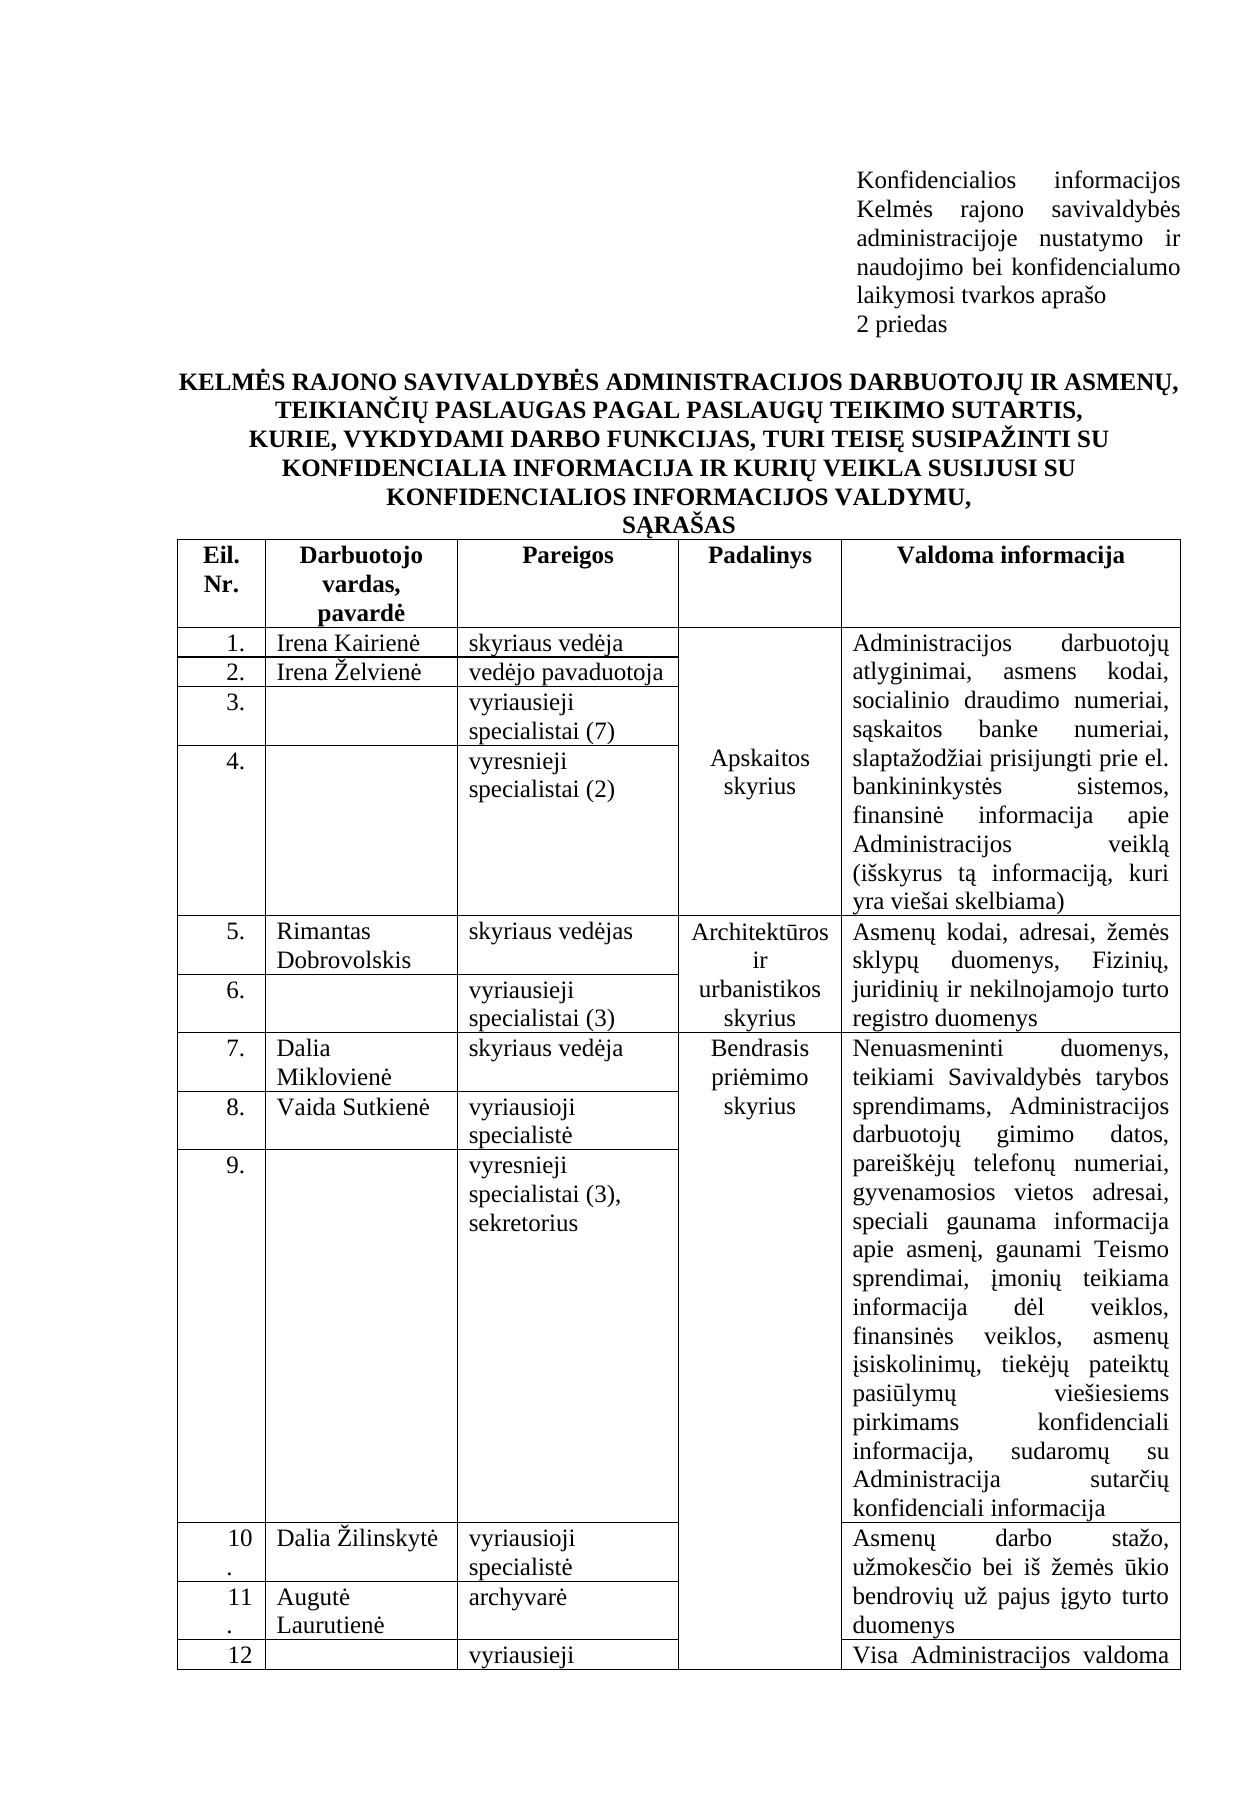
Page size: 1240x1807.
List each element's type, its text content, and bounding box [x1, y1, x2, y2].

table_cell [178, 1523, 265, 1581]
text 2 priedas [856, 309, 1181, 338]
table_header Pareigos [458, 540, 678, 627]
table_cell vyresnieji specialistai (2) [458, 746, 678, 915]
text SĄRAŠAS [177, 511, 1181, 539]
table_cell [266, 746, 457, 915]
table_cell Bendrasis priėmimo skyrius [679, 1033, 841, 1669]
table_cell skyriaus vedėja [458, 1033, 678, 1091]
table_cell vyriausioji specialistė [458, 1092, 678, 1149]
table_cell Rimantas Dobrovolskis [266, 916, 457, 974]
table_cell [178, 1033, 265, 1091]
table_cell [178, 1582, 265, 1639]
table_cell vyriausioji specialistė [458, 1523, 678, 1581]
table_cell [178, 1150, 265, 1522]
table_header Darbuotojo vardas, pavardė [266, 540, 457, 627]
text KELMĖS RAJONO SAVIVALDYBĖS ADMINISTRACIJOS DARBUOTOJŲ IR ASMENŲ, TEIKIANČIŲ PASLAUGAS PAGAL PASLAUGŲ TEIKIMO SUTARTIS, [177, 367, 1181, 424]
table_cell Nenuasmeninti duomenys, teikiami Savivaldybės tarybos sprendimams, Administracijos darbuotojų gimimo datos, pareiškėjų telefonų numeriai, gyvenamosios vietos adresai, speciali gaunama informacija apie asmenį, gaunami Teismo sprendimai, įmonių teikiama informacija dėl veiklos, finansinės veiklos, asmenų įsiskolinimų, tiekėjų pateiktų pasiūlymų viešiesiems pirkimams konfidenciali informacija, sudaromų su Administracija sutarčių konfidenciali informacija [842, 1033, 1180, 1522]
table_cell Irena Kairienė [266, 628, 457, 656]
text KURIE, VYKDYDAMI DARBO FUNKCIJAS, TURI TEISĘ SUSIPAŽINTI SU KONFIDENCIALIA INFORMACIJA IR KURIŲ VEIKLA SUSIJUSI SU KONFIDENCIALIOS INFORMACIJOS VALDYMU, [177, 424, 1181, 511]
table_cell [178, 1640, 265, 1669]
table_cell Architektūros ir urbanistikos skyrius [679, 916, 841, 1032]
table_cell [178, 916, 265, 974]
table_cell [178, 975, 265, 1032]
table_header Padalinys [679, 540, 841, 627]
table_cell Asmenų darbo stažo, užmokesčio bei iš žemės ūkio bendrovių už pajus įgyto turto duomenys [842, 1523, 1180, 1639]
table_cell [266, 975, 457, 1032]
table_cell Augutė Laurutienė [266, 1582, 457, 1639]
table_cell vyriausieji specialistai (7) [458, 687, 678, 745]
table_cell skyriaus vedėja [458, 628, 678, 656]
table_header Eil. Nr. [178, 540, 265, 627]
table_cell Vaida Sutkienė [266, 1092, 457, 1149]
table_cell [266, 1150, 457, 1522]
table_cell Dalia Žilinskytė [266, 1523, 457, 1581]
table_cell [178, 746, 265, 915]
table_cell archyvarė [458, 1582, 678, 1639]
table_cell vyriausieji specialistai (3) [458, 975, 678, 1032]
table_cell Irena Želvienė [266, 658, 457, 686]
table_cell Dalia Miklovienė [266, 1033, 457, 1091]
table_cell Visa Administracijos valdoma [842, 1640, 1180, 1669]
table_cell [178, 658, 265, 686]
table_cell skyriaus vedėjas [458, 916, 678, 974]
table_cell [178, 1092, 265, 1149]
table_cell [178, 628, 265, 656]
table_cell vyriausieji [458, 1640, 678, 1669]
table_cell [178, 687, 265, 745]
table_header Valdoma informacija [842, 540, 1180, 627]
table_cell vedėjo pavaduotoja [458, 658, 678, 686]
table_cell vyresnieji specialistai (3), sekretorius [458, 1150, 678, 1522]
table_cell [266, 687, 457, 745]
text Konfidencialios informacijos Kelmės rajono savivaldybės administracijoje nustatymo ir naudojimo bei konfidencialumo laikymosi tvarkos aprašo [856, 166, 1181, 309]
table_cell Asmenų kodai, adresai, žemės sklypų duomenys, Fizinių, juridinių ir nekilnojamojo turto registro duomenys [842, 916, 1180, 1032]
table_cell [266, 1640, 457, 1669]
table_cell Administracijos darbuotojų atlyginimai, asmens kodai, socialinio draudimo numeriai, sąskaitos banke numeriai, slaptažodžiai prisijungti prie el. bankininkystės sistemos, finansinė informacija apie Administracijos veiklą (išskyrus tą informaciją, kuri yra viešai skelbiama) [842, 628, 1180, 915]
table_cell Apskaitos skyrius [679, 628, 841, 915]
